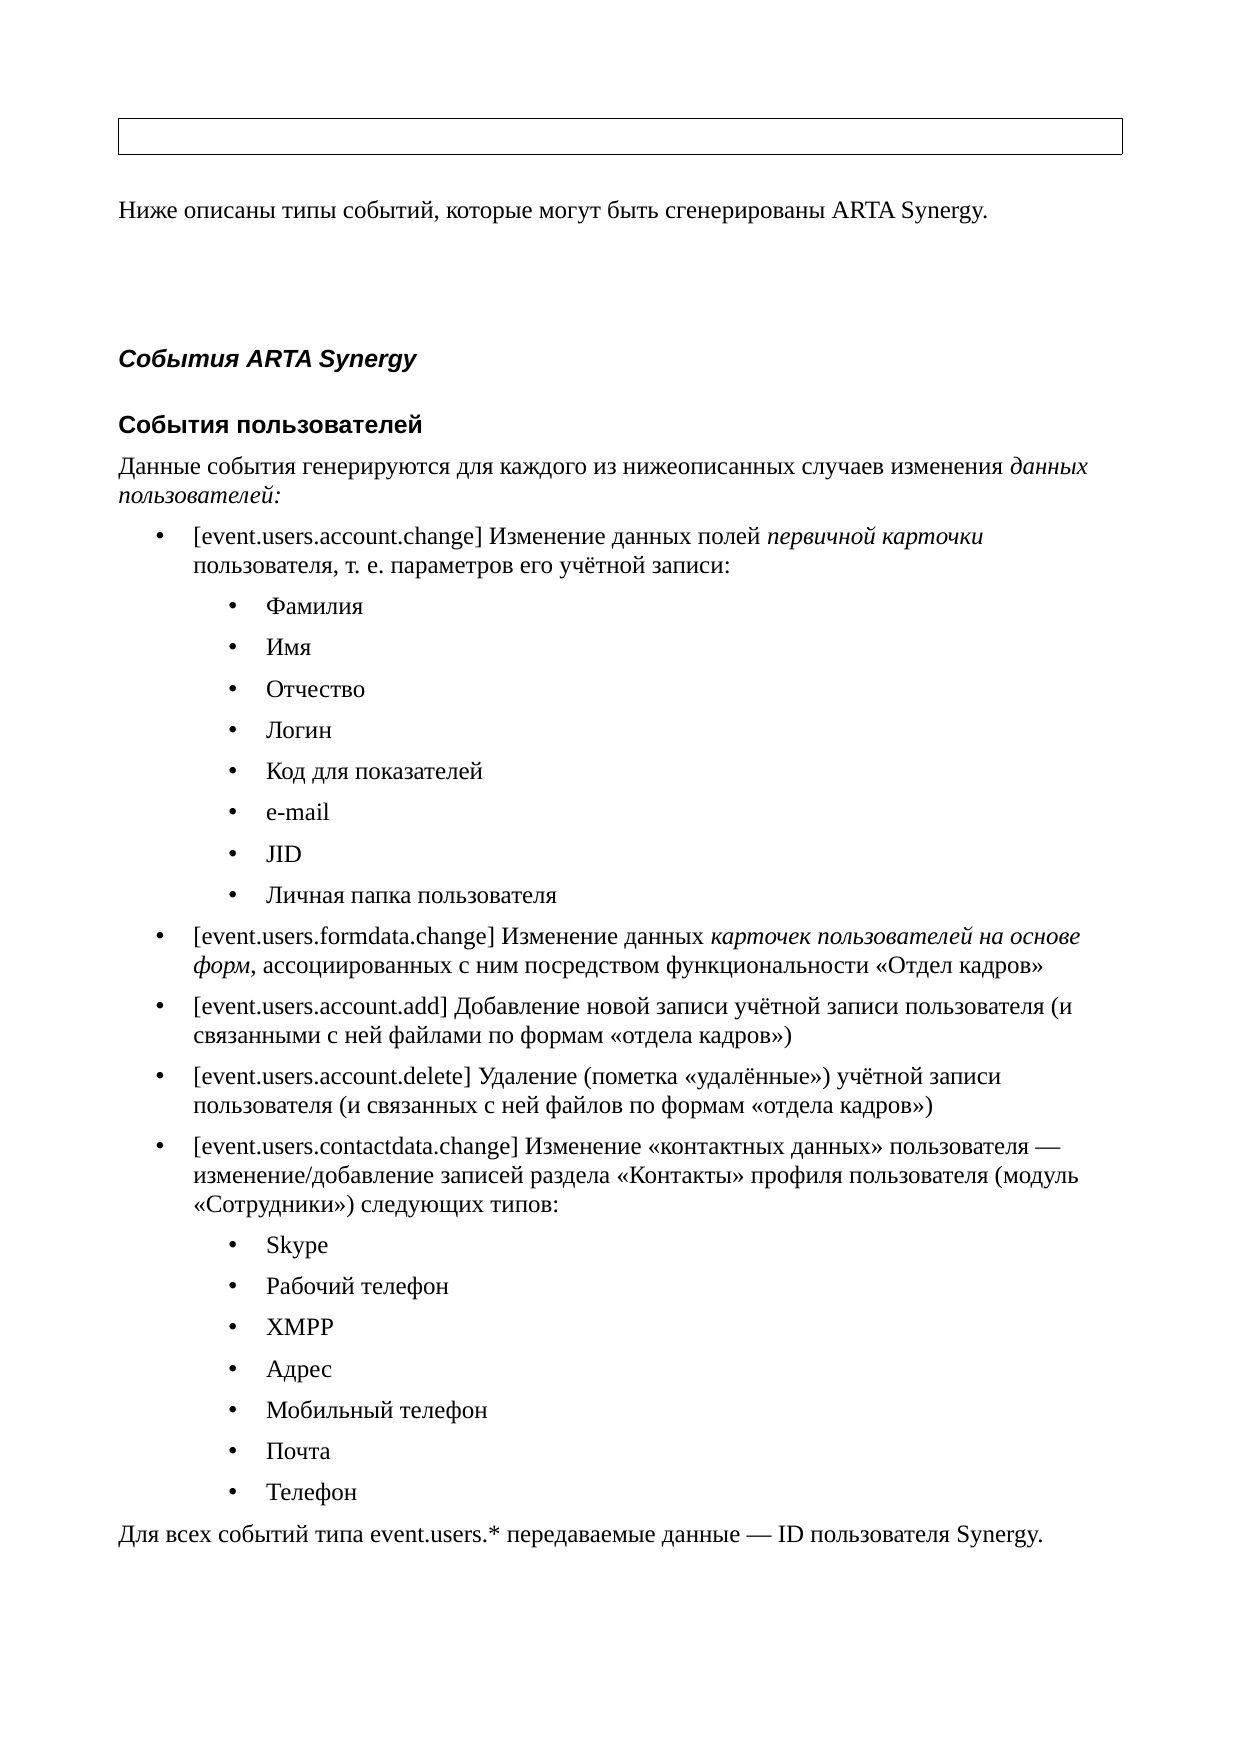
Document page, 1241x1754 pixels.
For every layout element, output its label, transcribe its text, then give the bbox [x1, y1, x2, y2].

list Телефон [228, 1477, 1122, 1506]
list Личная папка пользователя [228, 880, 1122, 909]
list JID [228, 839, 1122, 867]
list Skype [228, 1230, 1122, 1259]
list Мобильный телефон [228, 1395, 1122, 1424]
list [event.users.account.add] Добавление новой записи учётной записи пользователя (и связанными с ней файлами по формам «отдела кадров») [156, 991, 1122, 1049]
list [event.users.formdata.change] Изменение данных карточек пользователей на основе форм, ассоциированных с ним посредством функциональности «Отдел кадров» [156, 921, 1122, 979]
list Отчество [228, 674, 1122, 702]
subtitle События пользователей [118, 410, 1122, 439]
list [event.users.account.delete] Удаление (пометка «удалённые») учётной записи пользователя (и связанных с ней файлов по формам «отдела кадров») [156, 1061, 1122, 1119]
list e-mail [228, 797, 1122, 826]
list [event.users.account.change] Изменение данных полей первичной карточки пользователя, т. е. параметров его учётной записи: [156, 521, 1122, 579]
subtitle События ARTA Synergy [118, 344, 1122, 373]
list Фамилия [228, 591, 1122, 620]
list Адрес [228, 1354, 1122, 1382]
list Логин [228, 715, 1122, 744]
list XMPP [228, 1312, 1122, 1341]
list Имя [228, 632, 1122, 661]
list [event.users.contactdata.change] Изменение «контактных данных» пользователя — изменение/добавление записей раздела «Контакты» профиля пользователя (модуль «Сотрудники») следующих типов: [156, 1131, 1122, 1217]
list Код для показателей [228, 756, 1122, 785]
text Данные события генерируются для каждого из нижеописанных случаев изменения данных пользователей: [118, 451, 1122, 509]
text Ниже описаны типы событий, которые могут быть сгенерированы ARTA Synergy. [118, 195, 1122, 224]
list Рабочий телефон [228, 1271, 1122, 1300]
list Почта [228, 1436, 1122, 1465]
list Для всех событий типа event.users.* передаваемые данные — ID пользователя Synergy. [118, 1519, 1122, 1547]
table_header [119, 119, 1122, 154]
